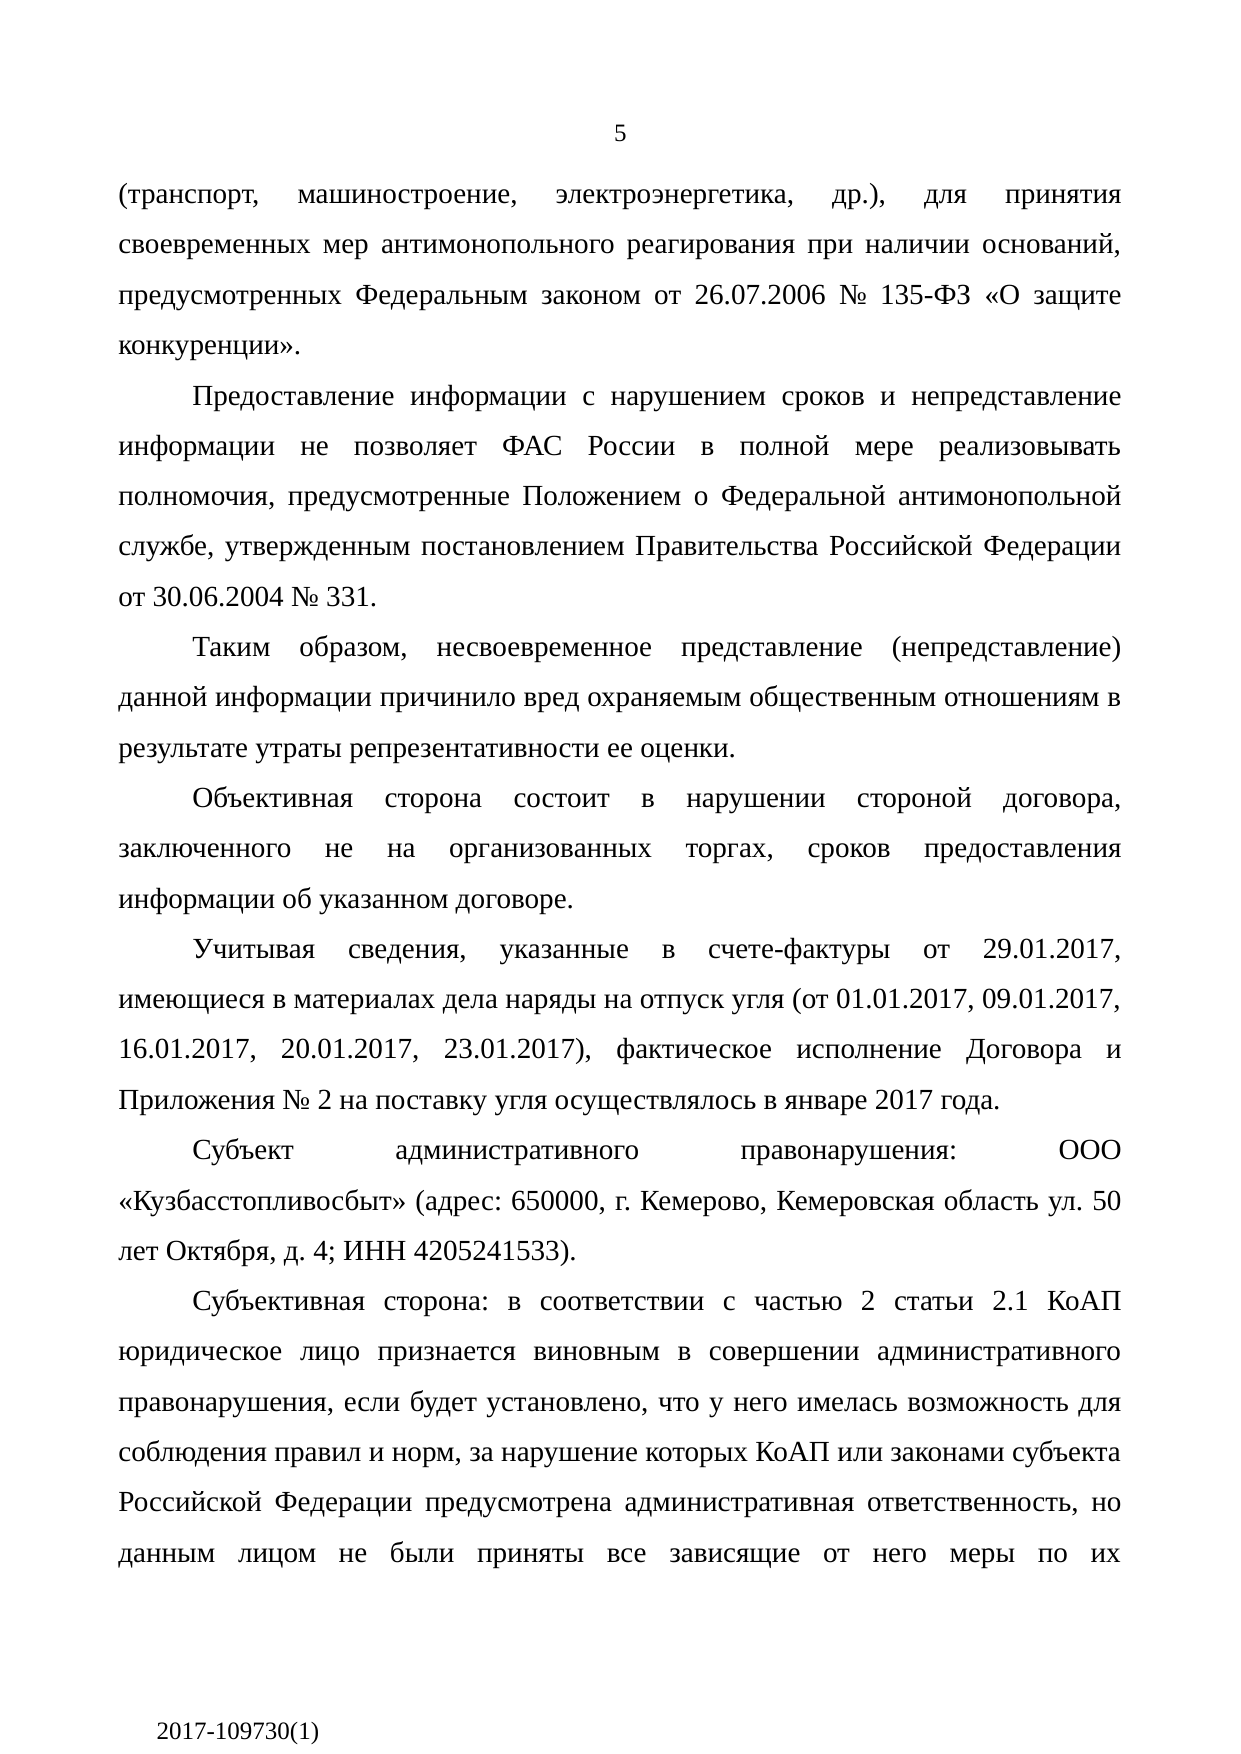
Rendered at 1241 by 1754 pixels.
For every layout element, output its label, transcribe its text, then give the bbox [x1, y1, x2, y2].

text (транспорт, машиностроение, электроэнергетика, др.), для принятия своевременных мер антимонопольного реагирования при наличии оснований, предусмотренных Федеральным законом от 26.07.2006 № 135-ФЗ «О защите конкуренции». [118, 176, 1122, 361]
text Учитывая сведения, указанные в счете-фактуры от 29.01.2017, имеющиеся в материалах дела наряды на отпуск угля (от 01.01.2017, 09.01.2017, 16.01.2017, 20.01.2017, 23.01.2017), фактическое исполнение Договора и Приложения № 2 на поставку угля осуществлялось в январе 2017 года. [118, 931, 1122, 1116]
text Объективная сторона состоит в нарушении стороной договора, заключенного не на организованных торгах, сроков предоставления информации об указанном договоре. [118, 780, 1122, 914]
text Субъект административного правонарушения: ООО «Кузбасстопливосбыт» (адрес: 650000, г. Кемерово, Кемеровская область ул. 50 лет Октября, д. 4; ИНН 4205241533). [118, 1132, 1122, 1266]
text Предоставление информации с нарушением сроков и непредставление информации не позволяет ФАС России в полной мере реализовывать полномочия, предусмотренные Положением о Федеральной антимонопольной службе, утвержденным постановлением Правительства Российской Федерации от 30.06.2004 № 331. [118, 378, 1122, 612]
text Субъективная сторона: в соответствии с частью 2 статьи 2.1 КоАП юридическое лицо признается виновным в совершении административного правонарушения, если будет установлено, что у него имелась возможность для соблюдения правил и норм, за нарушение которых КоАП или законами субъекта Российской Федерации предусмотрена административная ответственность, но данным лицом не были приняты все зависящие от него меры по их [118, 1283, 1122, 1568]
text Таким образом, несвоевременное представление (непредставление) данной информации причинило вред охраняемым общественным отношениям в результате утраты репрезентативности ее оценки. [118, 629, 1122, 763]
